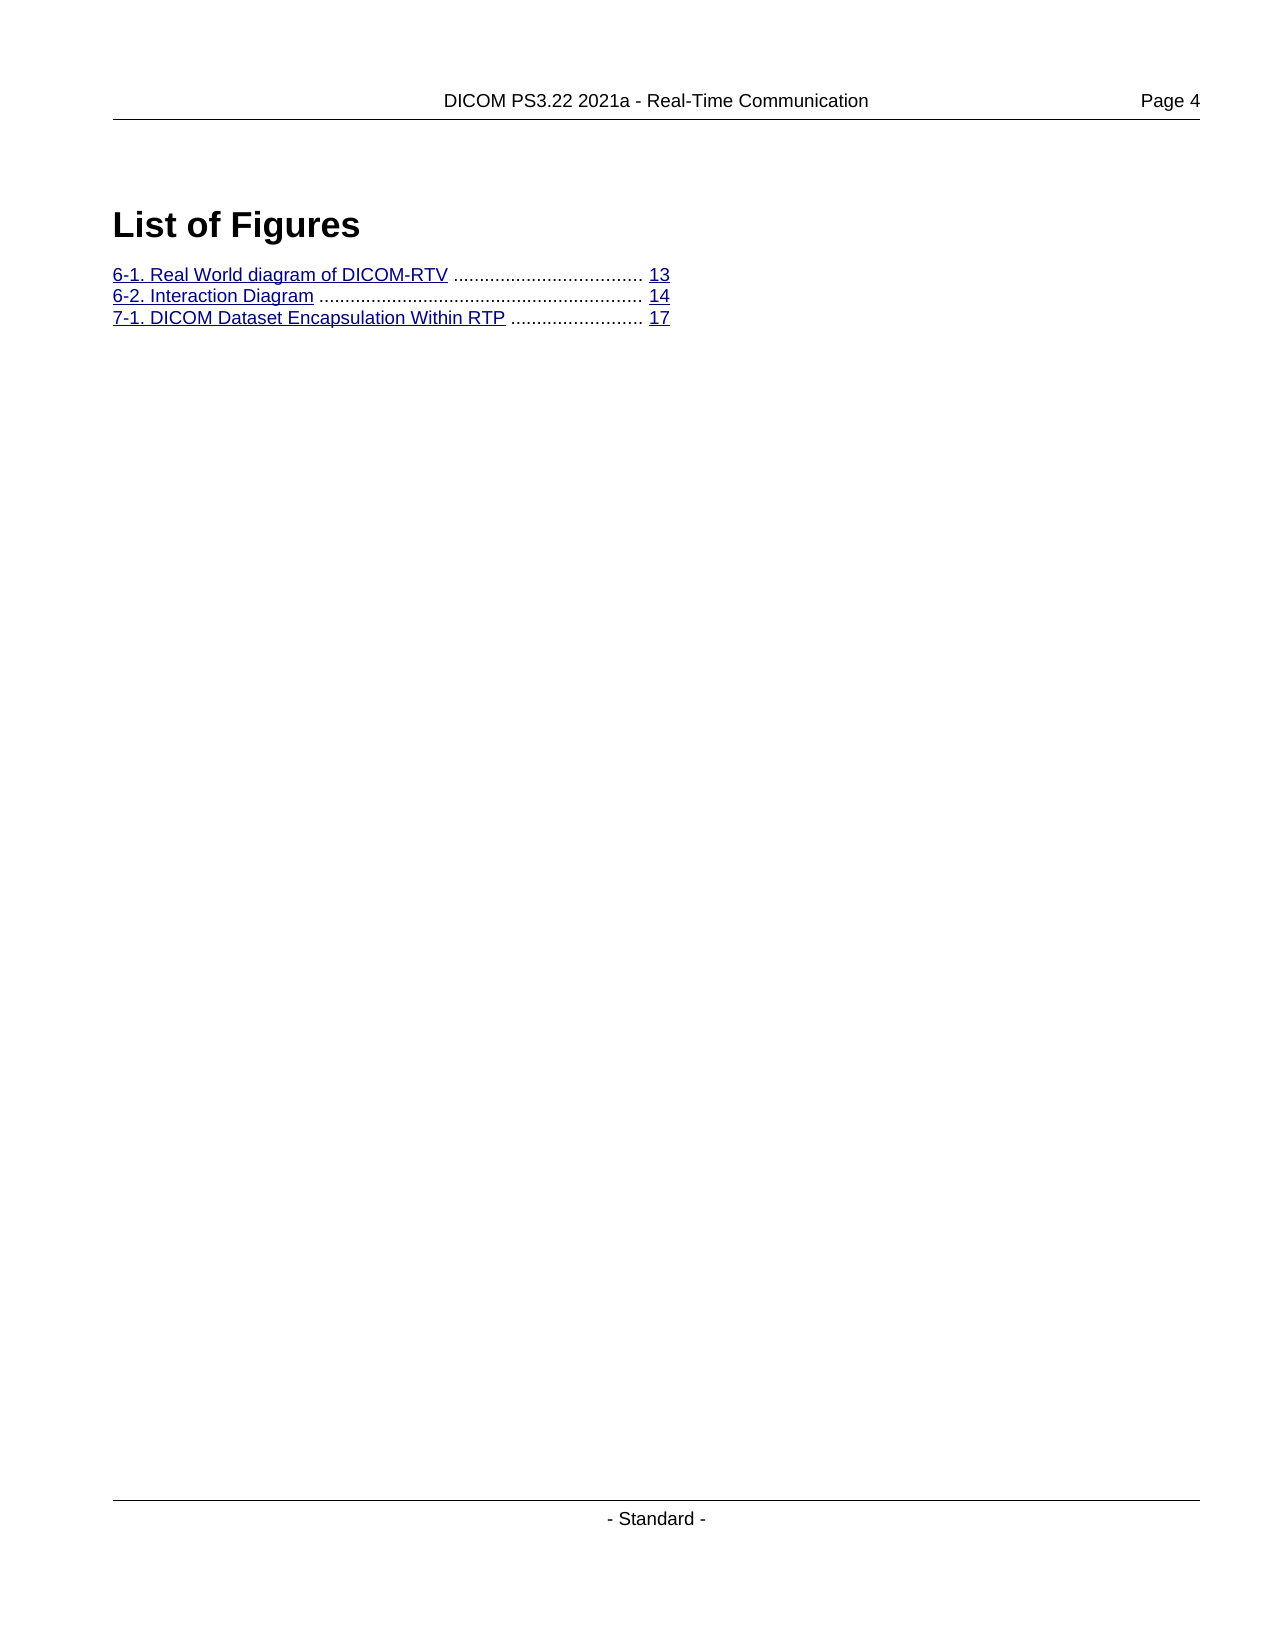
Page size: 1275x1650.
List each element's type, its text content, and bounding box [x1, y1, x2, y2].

text 6-1. Real World diagram of DICOM-RTV 0 [112, 263, 1175, 285]
text List of Figures [112, 204, 1200, 245]
text 6-2. Interaction Diagram 0 [112, 285, 1175, 306]
text 7-1. DICOM Dataset Encapsulation Within RTP 0 [112, 306, 1175, 328]
